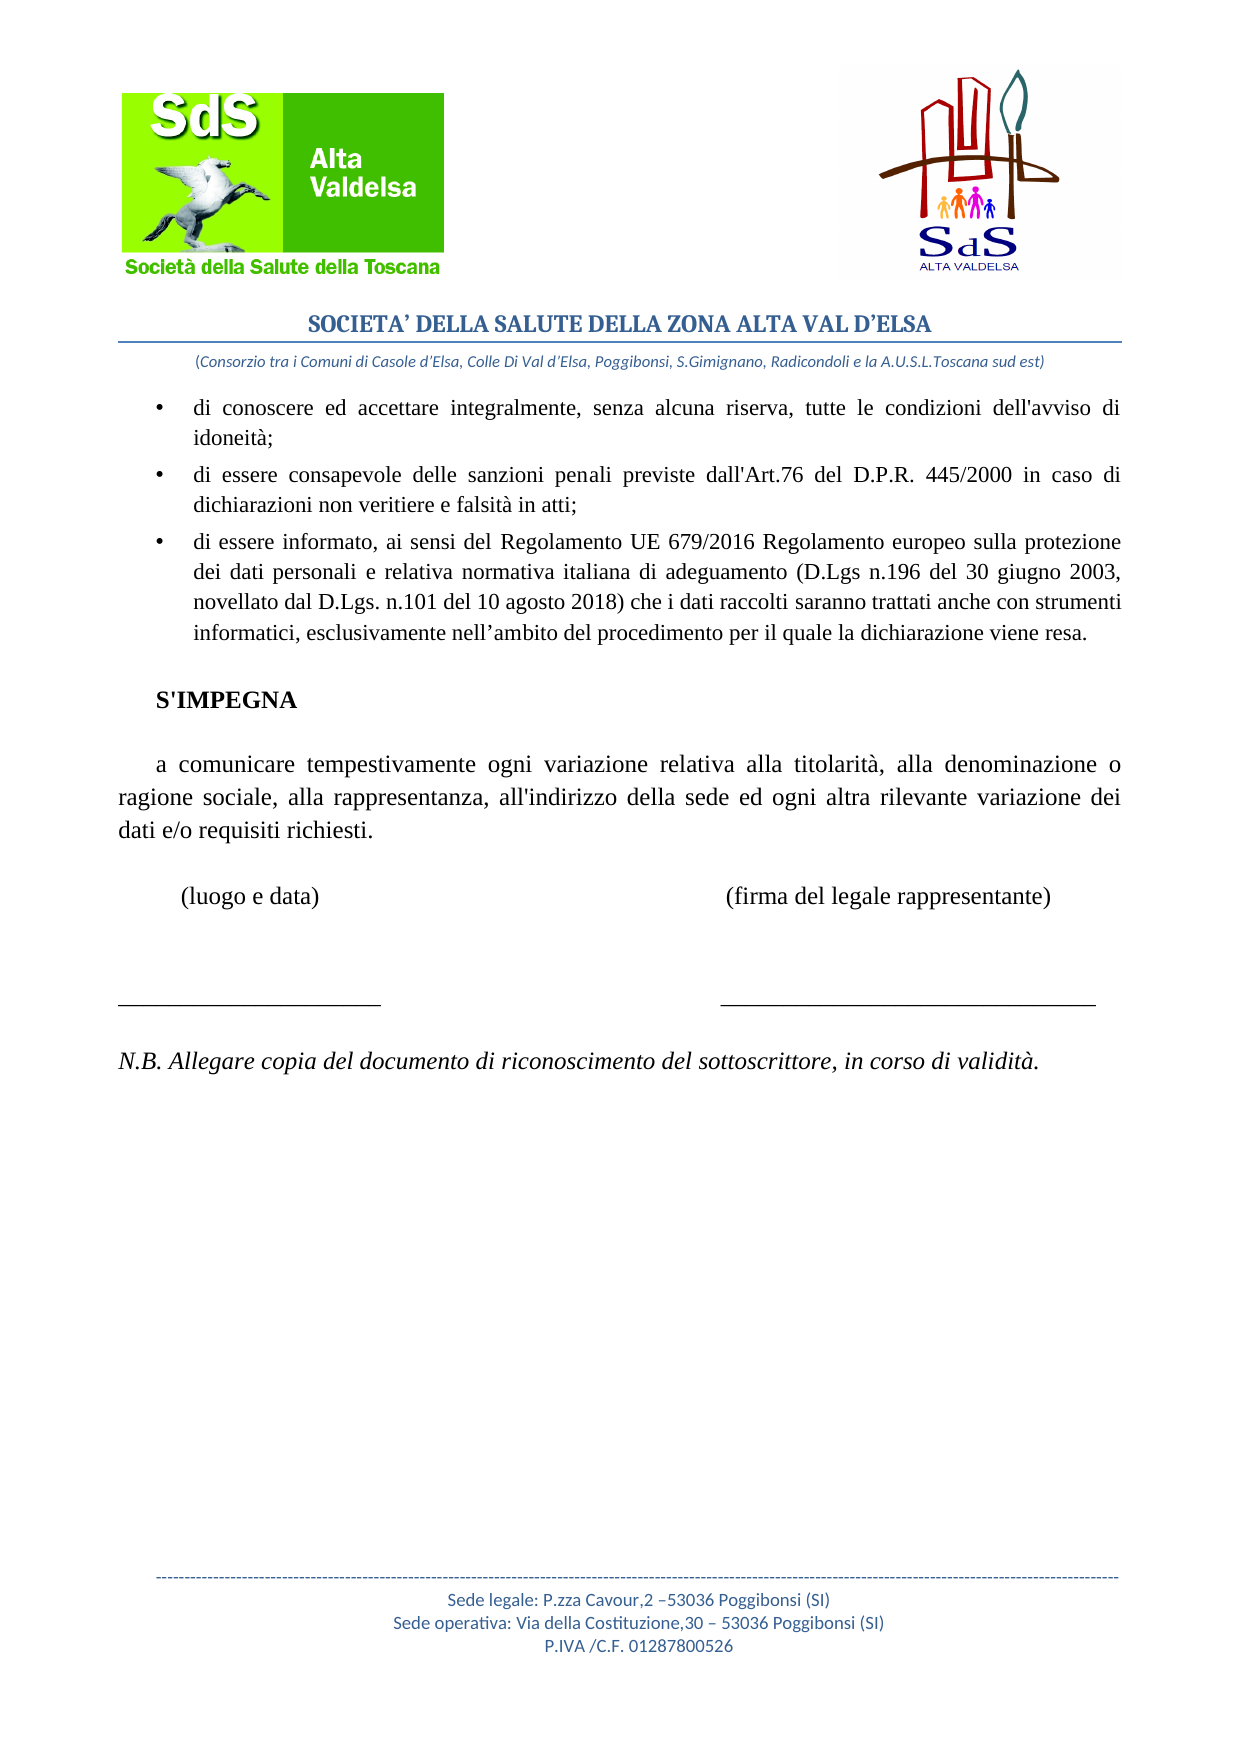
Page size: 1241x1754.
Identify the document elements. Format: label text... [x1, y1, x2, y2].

list di conoscere ed accettare integralmente, senza alcuna riserva, tutte le condizioni dell'avviso di idoneità; [156, 394, 1122, 451]
list di essere informato, ai sensi del Regolamento UE 679/2016 Regolamento europeo sulla protezione dei dati personali e relativa normativa italiana di adeguamento (D.Lgs n.196 del 30 giugno 2003, novellato dal D.Lgs. n.101 del 10 agosto 2018) che i dati raccolti saranno trattati anche con strumenti informatici, esclusivamente nell’ambito del procedimento per il quale la dichiarazione viene resa. [156, 528, 1122, 645]
picture [838, 64, 1123, 280]
picture [121, 93, 444, 280]
text N.B. Allegare copia del documento di riconoscimento del sottoscrittore, in corso di validità. [118, 1046, 1122, 1074]
text (luogo e data) (firma del legale rappresentante) [118, 881, 1122, 909]
list di essere consapevole delle sanzioni penali previste dall'Art.76 del D.P.R. 445/2000 in caso di dichiarazioni non veritiere e falsità in atti; [156, 461, 1122, 518]
text S'IMPEGNA [118, 685, 1122, 714]
text a comunicare tempestivamente ogni variazione relativa alla titolarità, alla denominazione o ragione sociale, alla rappresentanza, all'indirizzo della sede ed ogni altra rilevante variazione dei dati e/o requisiti richiesti. [118, 749, 1122, 843]
text _____________________ ______________________________ [118, 980, 1122, 1008]
